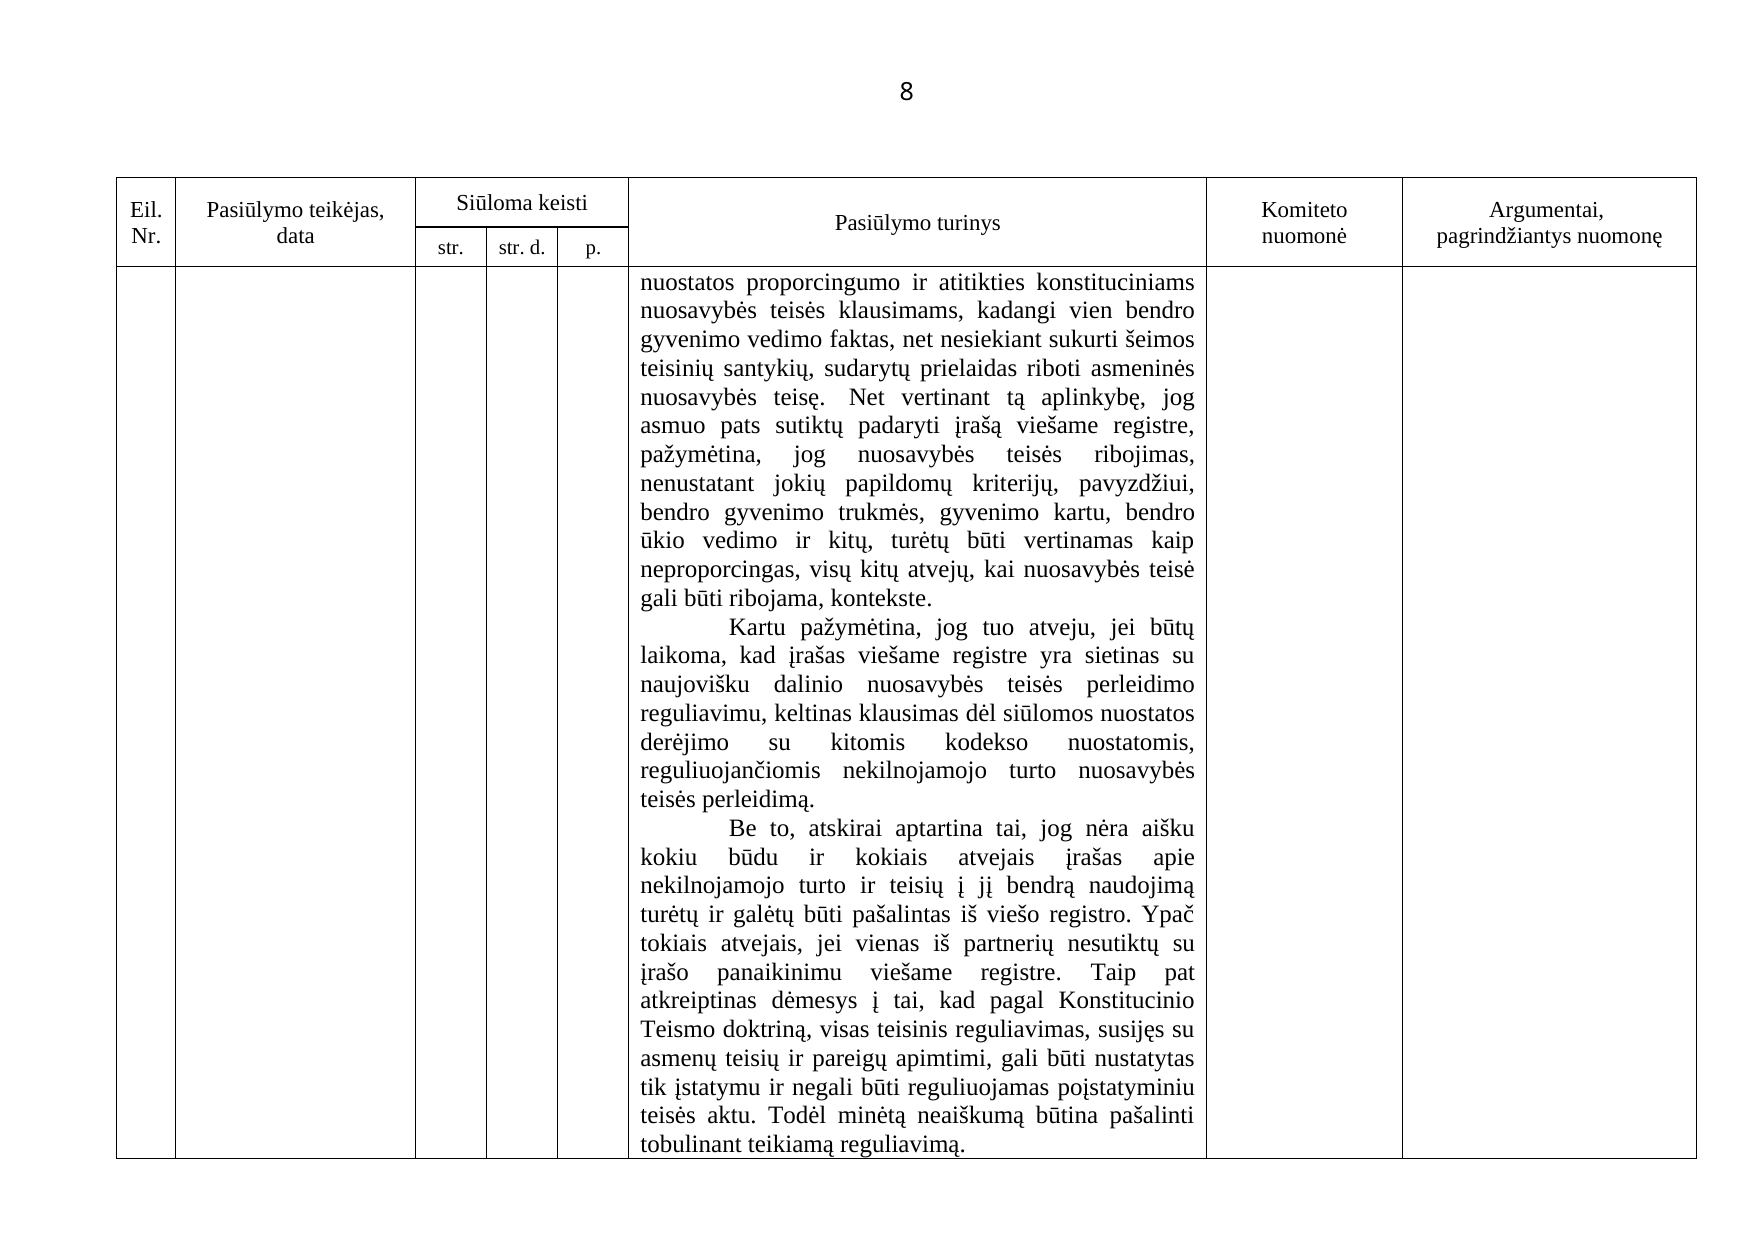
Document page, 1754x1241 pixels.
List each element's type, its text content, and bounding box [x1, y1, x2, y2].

table_cell p. [558, 228, 628, 266]
table_cell [1403, 267, 1696, 1158]
table_cell [416, 267, 486, 1158]
table_cell nuostatos proporcingumo ir atitikties konstituciniams nuosavybės teisės klausimams, kadangi vien bendro gyvenimo vedimo faktas, net nesiekiant sukurti šeimos teisinių santykių, sudarytų prielaidas riboti asmeninės nuosavybės teisę. Net vertinant tą aplinkybę, jog asmuo pats sutiktų padaryti įrašą viešame registre, pažymėtina, jog nuosavybės teisės ribojimas, nenustatant jokių papildomų kriterijų, pavyzdžiui, bendro gyvenimo trukmės, gyvenimo kartu, bendro ūkio vedimo ir kitų, turėtų būti vertinamas kaip neproporcingas, visų kitų atvejų, kai nuosavybės teisė gali būti ribojama, kontekste. Kartu pažymėtina, jog tuo atveju, jei būtų laikoma, kad įrašas viešame registre yra sietinas su naujovišku dalinio nuosavybės teisės perleidimo reguliavimu, keltinas klausimas dėl siūlomos nuostatos derėjimo su kitomis kodekso nuostatomis, reguliuojančiomis nekilnojamojo turto nuosavybės teisės perleidimą. Be to, atskirai aptartina tai, jog nėra aišku kokiu būdu ir kokiais atvejais įrašas apie nekilnojamojo turto ir teisių į jį bendrą naudojimą turėtų ir galėtų būti pašalintas iš viešo registro. Ypač tokiais atvejais, jei vienas iš partnerių nesutiktų su įrašo panaikinimu viešame registre. Taip pat atkreiptinas dėmesys į tai, kad pagal Konstitucinio Teismo doktriną, visas teisinis reguliavimas, susijęs su asmenų teisių ir pareigų apimtimi, gali būti nustatytas tik įstatymu ir negali būti reguliuojamas poįstatyminiu teisės aktu. Todėl minėtą neaiškumą būtina pašalinti tobulinant teikiamą reguliavimą. [629, 267, 1206, 1158]
table_header Komiteto nuomonė [1207, 178, 1402, 266]
table_header Argumentai, pagrindžiantys nuomonę [1403, 178, 1696, 266]
table_cell [1207, 267, 1402, 1158]
table_cell [487, 267, 557, 1158]
table_header Siūloma keisti [416, 178, 628, 226]
table_header Pasiūlymo teikėjas, data [176, 178, 415, 266]
table_cell str. [416, 228, 486, 266]
table_header Pasiūlymo turinys [629, 178, 1206, 266]
table_header Eil. Nr. [117, 178, 175, 266]
table_cell [558, 267, 628, 1158]
table_cell [117, 267, 175, 1158]
table_cell [176, 267, 415, 1158]
table_cell str. d. [487, 228, 557, 266]
